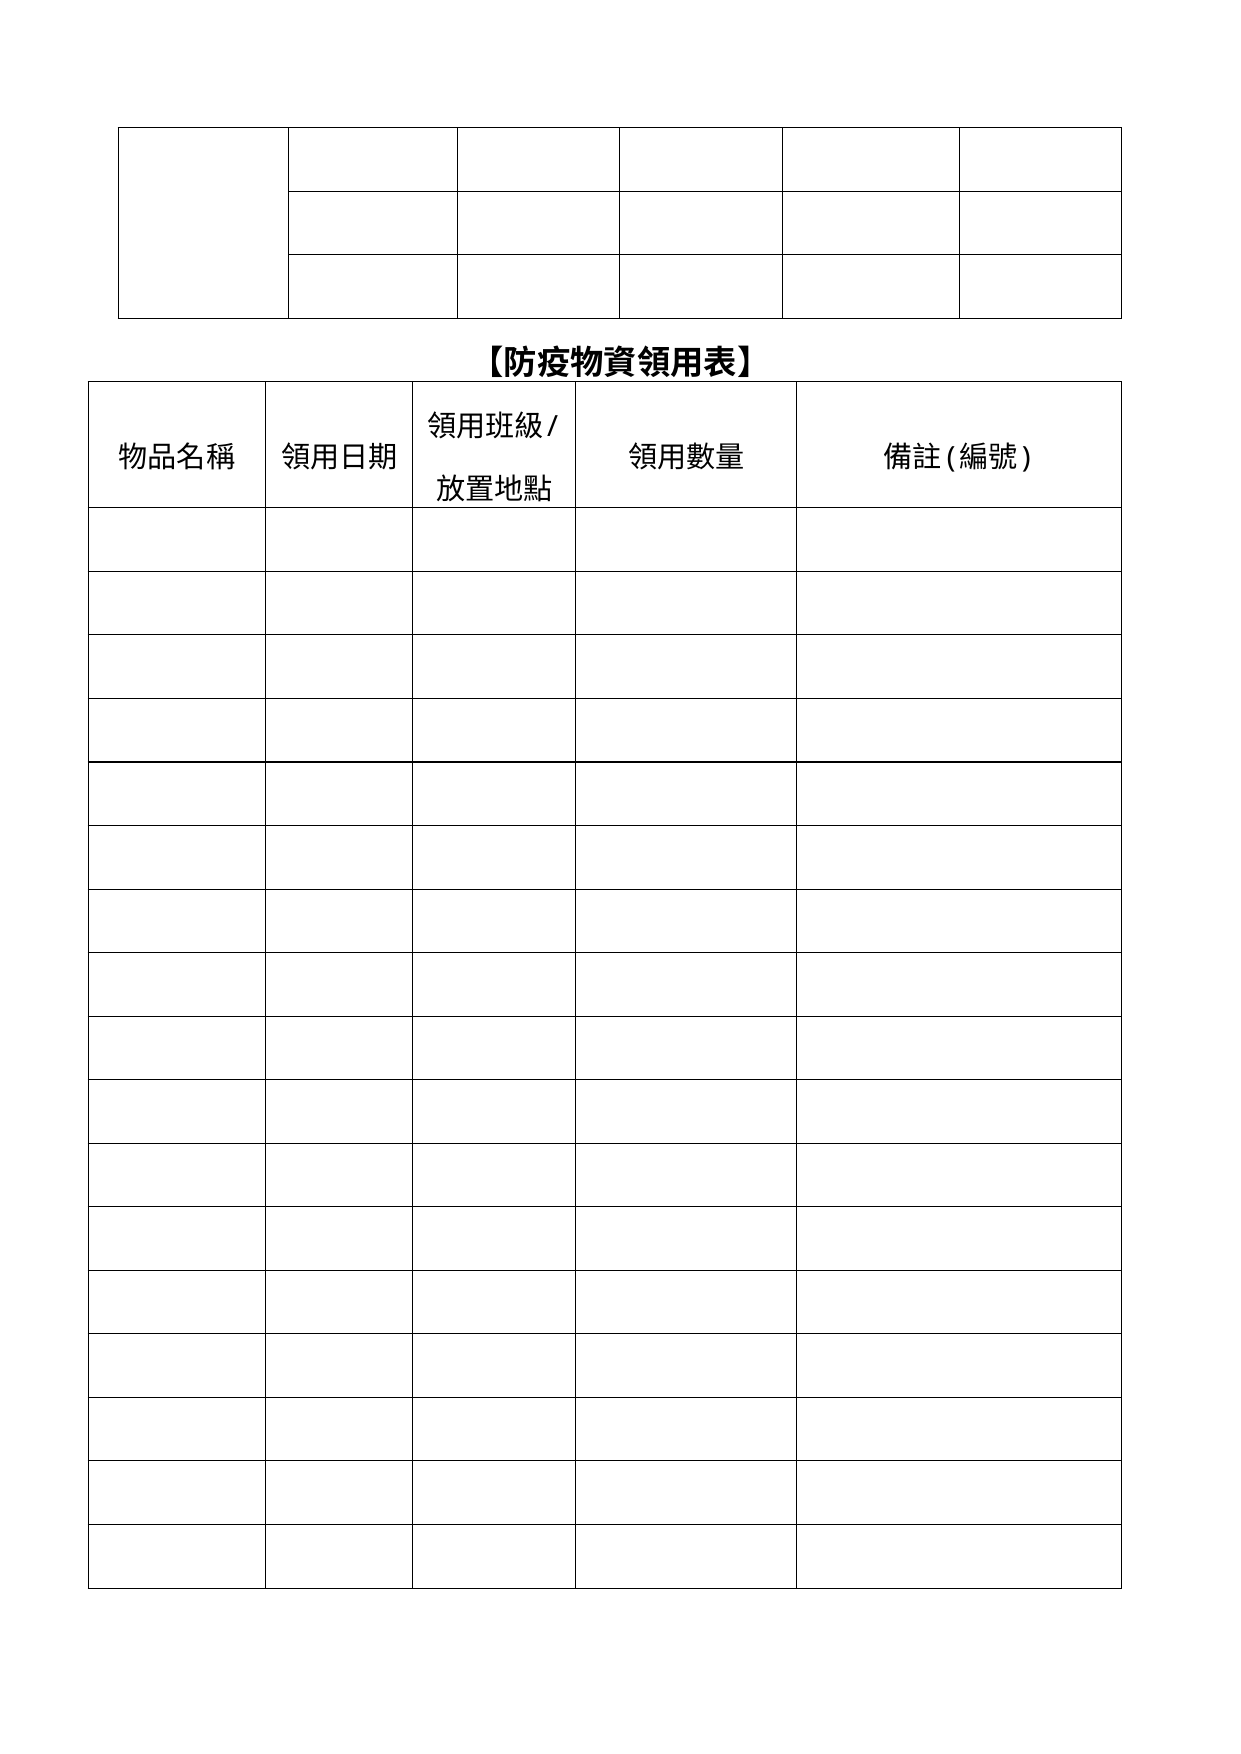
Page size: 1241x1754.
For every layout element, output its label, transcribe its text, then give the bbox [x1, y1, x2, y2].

table_cell [89, 1334, 265, 1397]
table_cell [89, 763, 265, 825]
table_cell [266, 1144, 412, 1206]
table_cell [413, 1525, 575, 1587]
table_cell [960, 128, 1121, 191]
table_cell [266, 635, 412, 698]
table_cell [576, 699, 796, 761]
table_cell [458, 128, 619, 191]
table_cell [413, 1144, 575, 1206]
text 【防疫物資領用表】 [118, 319, 1122, 381]
table_cell [266, 1334, 412, 1397]
table_cell [576, 1080, 796, 1143]
table_cell [576, 1207, 796, 1270]
table_cell [797, 635, 1121, 698]
table_cell [620, 128, 782, 191]
table_cell [89, 1144, 265, 1206]
table_cell [266, 1207, 412, 1270]
table_header 領用數量 [576, 382, 796, 507]
table_cell [797, 890, 1121, 952]
table_cell [620, 255, 782, 318]
table_cell [797, 1271, 1121, 1333]
table_cell [797, 1334, 1121, 1397]
table_cell [89, 1525, 265, 1587]
table_cell [266, 1398, 412, 1460]
table_cell [413, 953, 575, 1016]
table_cell [266, 1017, 412, 1079]
table_cell [576, 826, 796, 888]
table_cell [413, 1271, 575, 1333]
table_cell [413, 699, 575, 761]
table_cell [960, 255, 1121, 318]
table_cell [266, 508, 412, 571]
table_cell [413, 1207, 575, 1270]
table_cell [89, 890, 265, 952]
table_cell [266, 763, 412, 825]
table_cell [119, 128, 288, 318]
table_cell [289, 255, 457, 318]
table_cell [413, 1398, 575, 1460]
table_cell [289, 192, 457, 254]
table_cell [960, 192, 1121, 254]
table_cell [413, 1017, 575, 1079]
table_cell [797, 763, 1121, 825]
table_cell [89, 699, 265, 761]
table_cell [413, 1080, 575, 1143]
table_cell [576, 635, 796, 698]
table_cell [413, 508, 575, 571]
table_cell [458, 255, 619, 318]
table_cell [783, 255, 959, 318]
table_cell [413, 890, 575, 952]
table_cell [413, 826, 575, 888]
table_cell [266, 699, 412, 761]
table_header 物品名稱 [89, 382, 265, 507]
table_cell [797, 1017, 1121, 1079]
table_cell [576, 572, 796, 634]
table_cell [89, 1398, 265, 1460]
table_cell [797, 572, 1121, 634]
table_cell [797, 1144, 1121, 1206]
table_cell [797, 1080, 1121, 1143]
table_cell [266, 1080, 412, 1143]
table_cell [289, 128, 457, 191]
table_cell [576, 508, 796, 571]
table_cell [89, 572, 265, 634]
table_cell [89, 1017, 265, 1079]
table_cell [89, 1461, 265, 1524]
table_cell [797, 1398, 1121, 1460]
table_cell [413, 1461, 575, 1524]
table_cell [89, 1207, 265, 1270]
table_cell [89, 508, 265, 571]
table_cell [458, 192, 619, 254]
table_cell [797, 826, 1121, 888]
table_cell [89, 953, 265, 1016]
table_cell [576, 1334, 796, 1397]
table_cell [576, 1144, 796, 1206]
table_header 領用日期 [266, 382, 412, 507]
table_cell [89, 635, 265, 698]
table_cell [266, 826, 412, 888]
table_cell [576, 1271, 796, 1333]
table_cell [783, 192, 959, 254]
table_cell [783, 128, 959, 191]
table_cell [576, 763, 796, 825]
table_cell [797, 1525, 1121, 1587]
table_cell [576, 953, 796, 1016]
table_cell [797, 953, 1121, 1016]
table_cell [576, 1461, 796, 1524]
table_cell [89, 826, 265, 888]
table_cell [266, 953, 412, 1016]
table_cell [797, 508, 1121, 571]
table_cell [89, 1080, 265, 1143]
table_cell [576, 1398, 796, 1460]
table_cell [576, 1525, 796, 1587]
table_cell [576, 890, 796, 952]
table_cell [413, 763, 575, 825]
table_cell [266, 1271, 412, 1333]
table_cell [266, 890, 412, 952]
table_header 備註(編號) [797, 382, 1121, 507]
table_cell [620, 192, 782, 254]
table_cell [413, 635, 575, 698]
table_cell [797, 1207, 1121, 1270]
table_cell [797, 699, 1121, 761]
table_cell [89, 1271, 265, 1333]
table_cell [413, 572, 575, 634]
table_cell [576, 1017, 796, 1079]
table_cell [266, 572, 412, 634]
table_cell [797, 1461, 1121, 1524]
table_cell [413, 1334, 575, 1397]
table_cell [266, 1461, 412, 1524]
table_header 領用班級/放置地點 [413, 382, 575, 507]
table_cell [266, 1525, 412, 1587]
